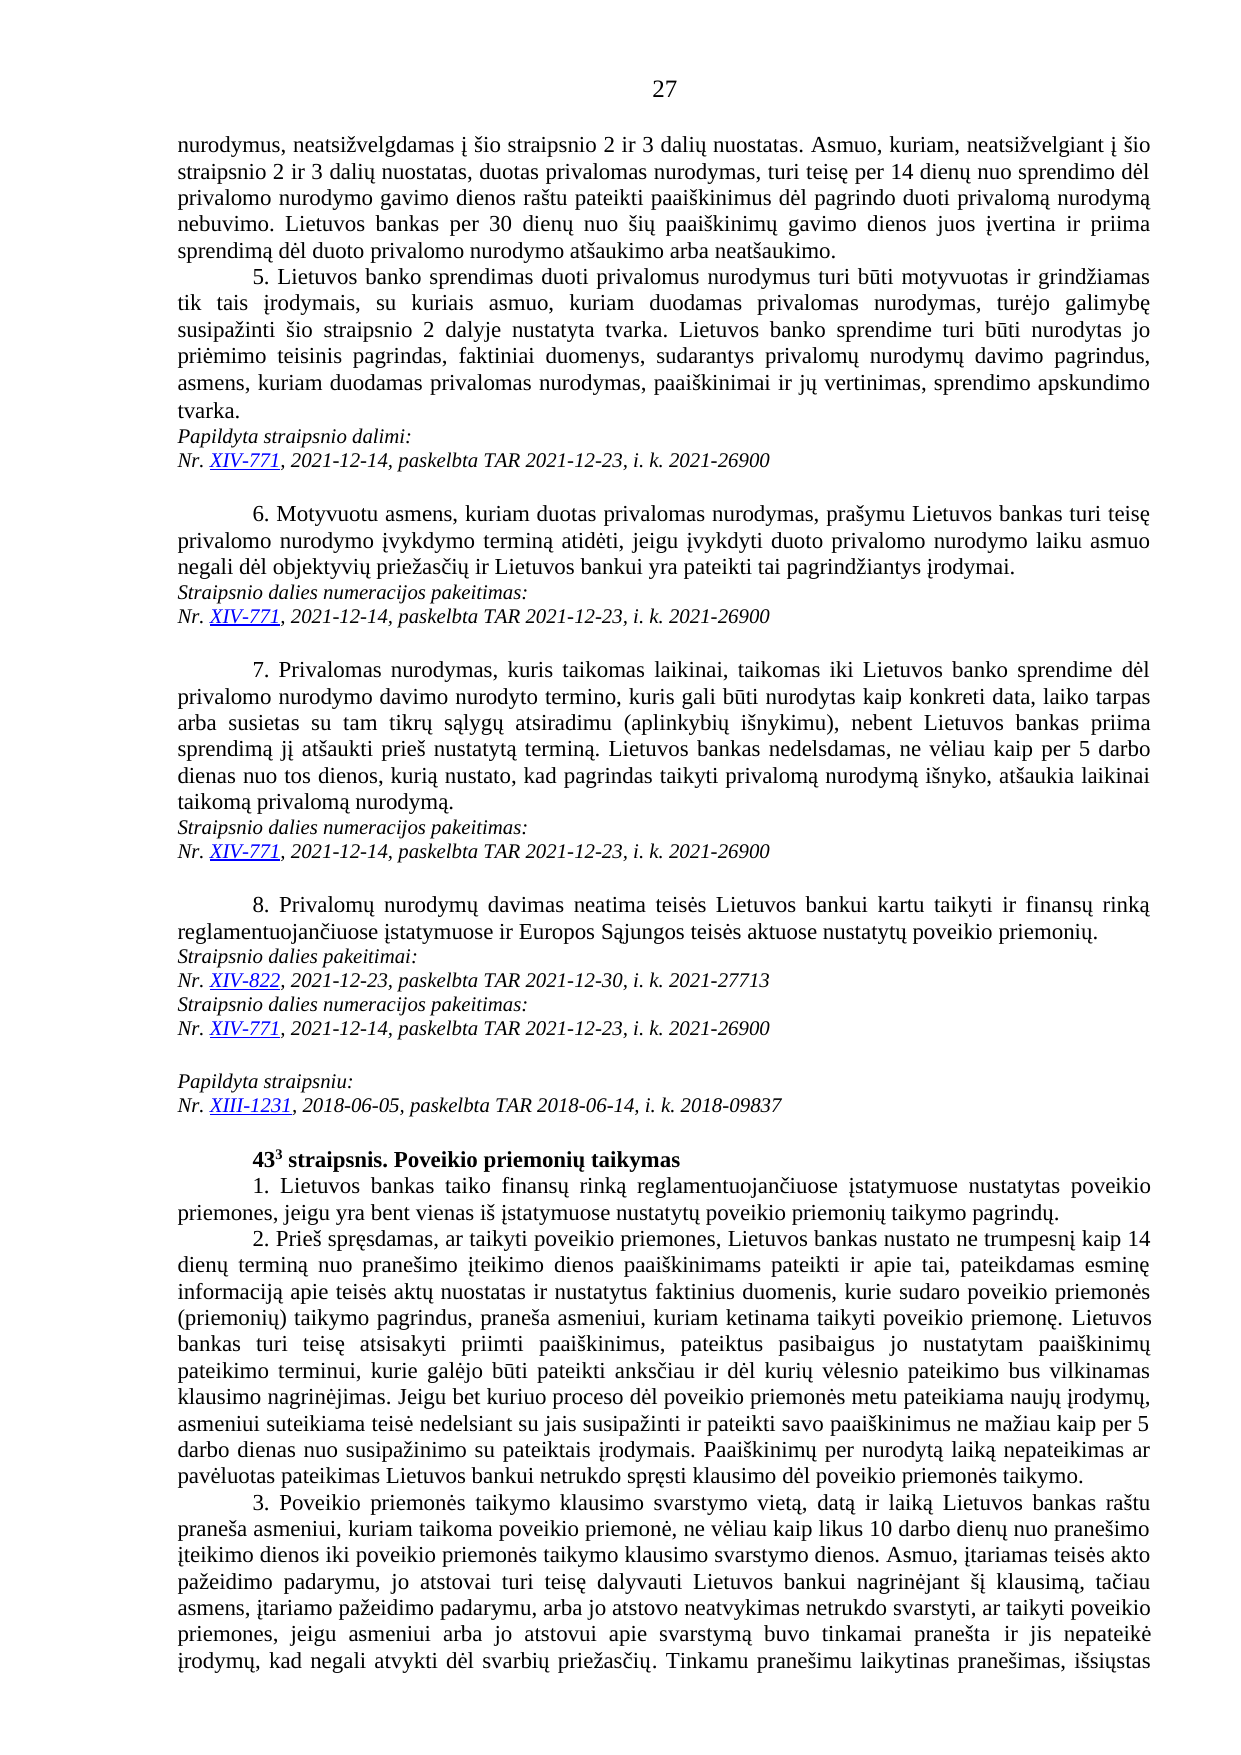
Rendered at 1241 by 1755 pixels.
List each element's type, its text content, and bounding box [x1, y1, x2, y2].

text Papildyta straipsnio dalimi: [177, 424, 1152, 448]
text 8. Privalomų nurodymų davimas neatima teisės Lietuvos bankui kartu taikyti ir finansų rinką reglamentuojančiuose įstatymuose ir Europos Sąjungos teisės aktuose nustatytų poveikio priemonių. [177, 891, 1152, 944]
text Nr. XIV-771, 2021-12-14, paskelbta TAR 2021-12-23, i. k. 2021-26900 [177, 448, 1152, 472]
text Straipsnio dalies numeracijos pakeitimas: [177, 814, 1152, 839]
text Nr. XIV-822, 2021-12-23, paskelbta TAR 2021-12-30, i. k. 2021-27713 [177, 968, 1152, 992]
text Straipsnio dalies numeracijos pakeitimas: [177, 992, 1152, 1016]
text 433 straipsnis. Poveikio priemonių taikymas [177, 1146, 1152, 1172]
text 2. Prieš spręsdamas, ar taikyti poveikio priemones, Lietuvos bankas nustato ne trumpesnį kaip 14 dienų terminą nuo pranešimo įteikimo dienos paaiškinimams pateikti ir apie tai, pateikdamas esminę informaciją apie teisės aktų nuostatas ir nustatytus faktinius duomenis, kurie sudaro poveikio priemonės (priemonių) taikymo pagrindus, praneša asmeniui, kuriam ketinama taikyti poveikio priemonę. Lietuvos bankas turi teisę atsisakyti priimti paaiškinimus, pateiktus pasibaigus jo nustatytam paaiškinimų pateikimo terminui, kurie galėjo būti pateikti anksčiau ir dėl kurių vėlesnio pateikimo bus vilkinamas klausimo nagrinėjimas. Jeigu bet kuriuo proceso dėl poveikio priemonės metu pateikiama naujų įrodymų, asmeniui suteikiama teisė nedelsiant su jais susipažinti ir pateikti savo paaiškinimus ne mažiau kaip per 5 darbo dienas nuo susipažinimo su pateiktais įrodymais. Paaiškinimų per nurodytą laiką nepateikimas ar pavėluotas pateikimas Lietuvos bankui netrukdo spręsti klausimo dėl poveikio priemonės taikymo. [177, 1225, 1152, 1489]
text 5. Lietuvos banko sprendimas duoti privalomus nurodymus turi būti motyvuotas ir grindžiamas tik tais įrodymais, su kuriais asmuo, kuriam duodamas privalomas nurodymas, turėjo galimybę susipažinti šio straipsnio 2 dalyje nustatyta tvarka. Lietuvos banko sprendime turi būti nurodytas jo priėmimo teisinis pagrindas, faktiniai duomenys, sudarantys privalomų nurodymų davimo pagrindus, asmens, kuriam duodamas privalomas nurodymas, paaiškinimai ir jų vertinimas, sprendimo apskundimo tvarka. [177, 263, 1152, 424]
text Nr. XIV-771, 2021-12-14, paskelbta TAR 2021-12-23, i. k. 2021-26900 [177, 839, 1152, 863]
text Nr. XIII-1231, 2018-06-05, paskelbta TAR 2018-06-14, i. k. 2018-09837 [177, 1093, 1152, 1117]
text 3. Poveikio priemonės taikymo klausimo svarstymo vietą, datą ir laiką Lietuvos bankas raštu praneša asmeniui, kuriam taikoma poveikio priemonė, ne vėliau kaip likus 10 darbo dienų nuo pranešimo įteikimo dienos iki poveikio priemonės taikymo klausimo svarstymo dienos. Asmuo, įtariamas teisės akto pažeidimo padarymu, jo atstovai turi teisę dalyvauti Lietuvos bankui nagrinėjant šį klausimą, tačiau asmens, įtariamo pažeidimo padarymu, arba jo atstovo neatvykimas netrukdo svarstyti, ar taikyti poveikio priemones, jeigu asmeniui arba jo atstovui apie svarstymą buvo tinkamai pranešta ir jis nepateikė įrodymų, kad negali atvykti dėl svarbių priežasčių. Tinkamu pranešimu laikytinas pranešimas, išsiųstas [177, 1489, 1152, 1673]
text 6. Motyvuotu asmens, kuriam duotas privalomas nurodymas, prašymu Lietuvos bankas turi teisę privalomo nurodymo įvykdymo terminą atidėti, jeigu įvykdyti duoto privalomo nurodymo laiku asmuo negali dėl objektyvių priežasčių ir Lietuvos bankui yra pateikti tai pagrindžiantys įrodymai. [177, 501, 1152, 579]
text nurodymus, neatsižvelgdamas į šio straipsnio 2 ir 3 dalių nuostatas. Asmuo, kuriam, neatsižvelgiant į šio straipsnio 2 ir 3 dalių nuostatas, duotas privalomas nurodymas, turi teisę per 14 dienų nuo sprendimo dėl privalomo nurodymo gavimo dienos raštu pateikti paaiškinimus dėl pagrindo duoti privalomą nurodymą nebuvimo. Lietuvos bankas per 30 dienų nuo šių paaiškinimų gavimo dienos juos įvertina ir priima sprendimą dėl duoto privalomo nurodymo atšaukimo arba neatšaukimo. [177, 131, 1152, 263]
text 7. Privalomas nurodymas, kuris taikomas laikinai, taikomas iki Lietuvos banko sprendime dėl privalomo nurodymo davimo nurodyto termino, kuris gali būti nurodytas kaip konkreti data, laiko tarpas arba susietas su tam tikrų sąlygų atsiradimu (aplinkybių išnykimu), nebent Lietuvos bankas priima sprendimą jį atšaukti prieš nustatytą terminą. Lietuvos bankas nedelsdamas, ne vėliau kaip per 5 darbo dienas nuo tos dienos, kurią nustato, kad pagrindas taikyti privalomą nurodymą išnyko, atšaukia laikinai taikomą privalomą nurodymą. [177, 656, 1152, 814]
text Straipsnio dalies numeracijos pakeitimas: [177, 579, 1152, 604]
text 1. Lietuvos bankas taiko finansų rinką reglamentuojančiuose įstatymuose nustatytas poveikio priemones, jeigu yra bent vienas iš įstatymuose nustatytų poveikio priemonių taikymo pagrindų. [177, 1172, 1152, 1225]
text Papildyta straipsniu: [177, 1069, 1152, 1093]
text Straipsnio dalies pakeitimai: [177, 944, 1152, 968]
text Nr. XIV-771, 2021-12-14, paskelbta TAR 2021-12-23, i. k. 2021-26900 [177, 1016, 1152, 1040]
text Nr. XIV-771, 2021-12-14, paskelbta TAR 2021-12-23, i. k. 2021-26900 [177, 604, 1152, 628]
